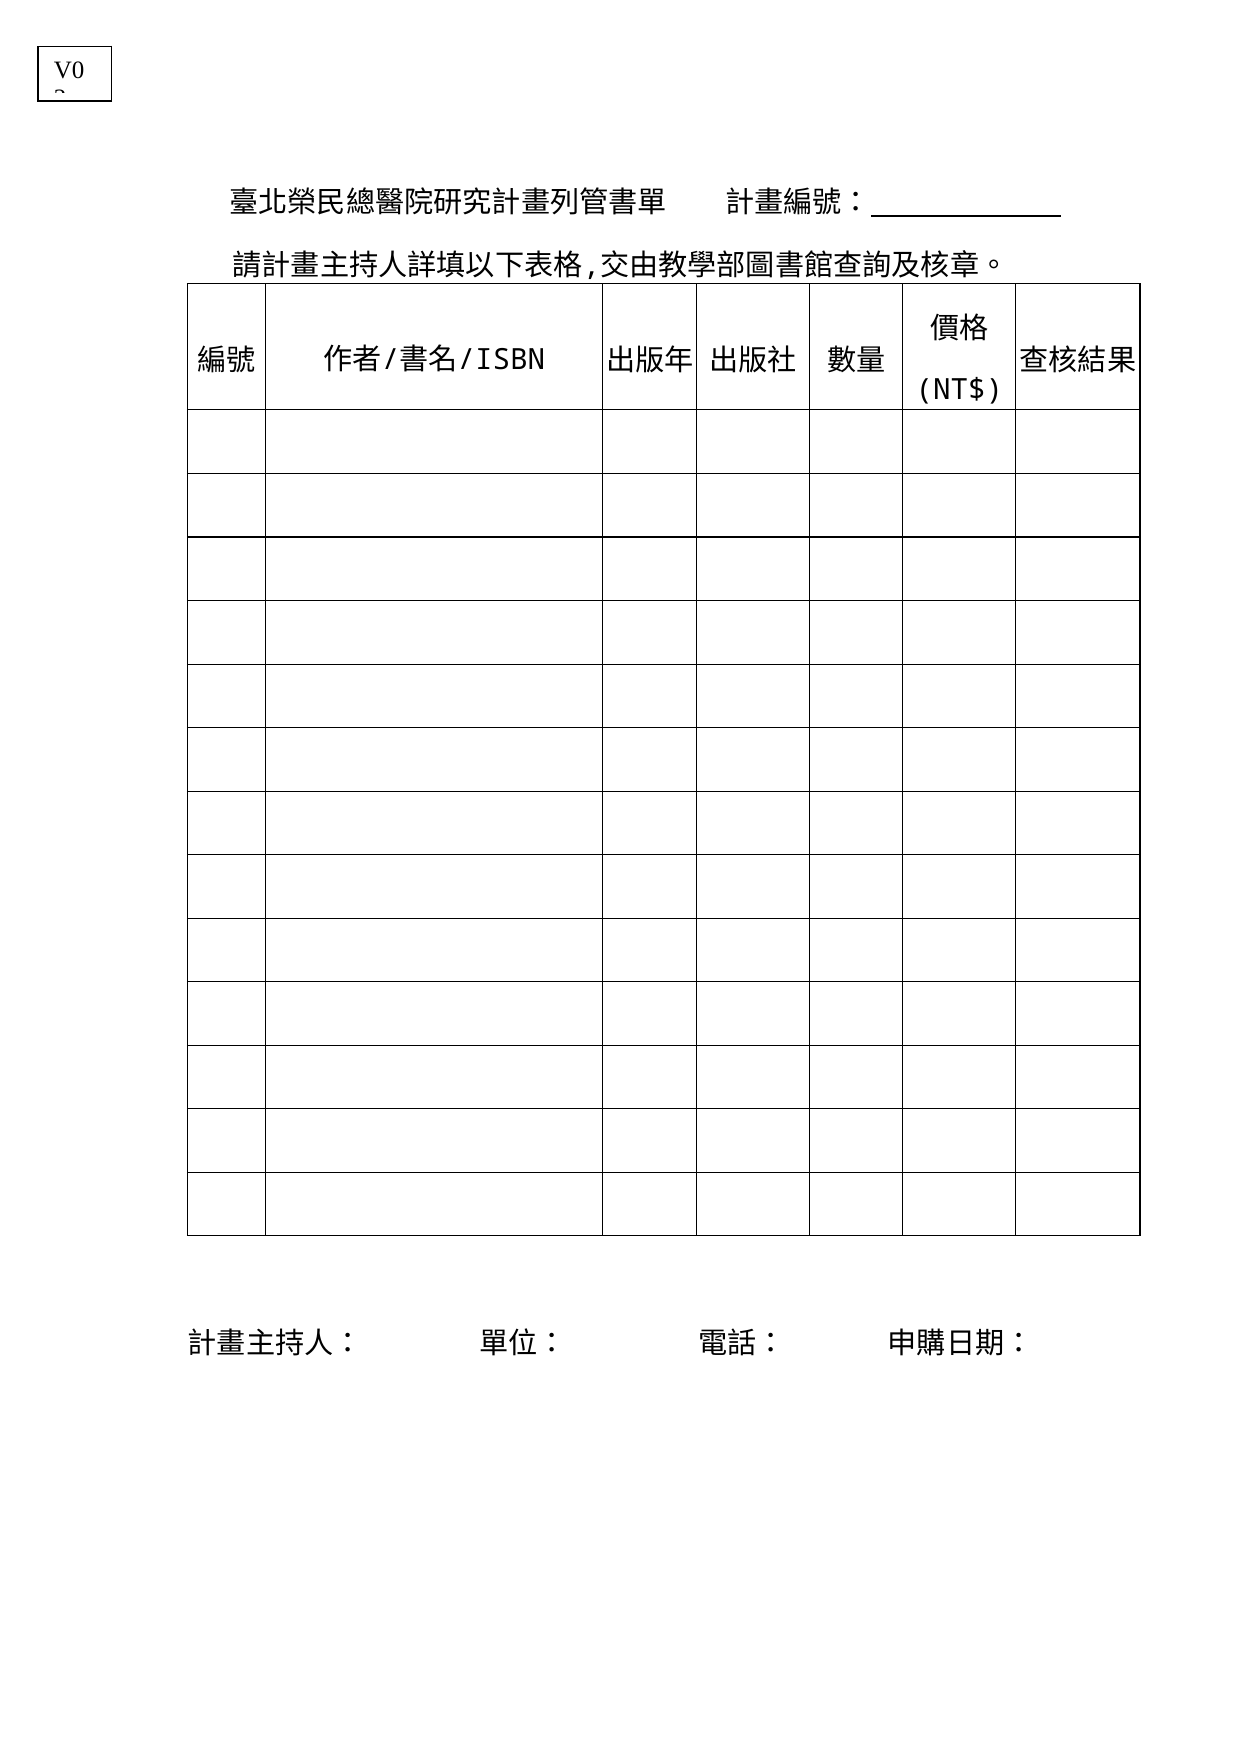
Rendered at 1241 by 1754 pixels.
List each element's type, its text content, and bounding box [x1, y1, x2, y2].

table_cell [903, 855, 1015, 918]
table_cell [903, 982, 1015, 1045]
table_cell [188, 1109, 265, 1172]
table_cell [266, 1173, 602, 1235]
table_cell [603, 474, 696, 536]
table_cell [188, 855, 265, 918]
table_cell [266, 982, 602, 1045]
table_cell [903, 601, 1015, 663]
table_cell [903, 538, 1015, 600]
table_cell [188, 1173, 265, 1235]
table_header 作者/書名/ISBN [266, 284, 602, 409]
table_cell [188, 410, 265, 473]
table_cell [266, 1046, 602, 1108]
table_cell [603, 919, 696, 981]
table_cell [1016, 665, 1139, 727]
table_cell [810, 919, 902, 981]
table_cell [697, 1173, 809, 1235]
table_cell [1016, 1046, 1139, 1108]
table_cell [1016, 855, 1139, 918]
table_cell [1016, 1109, 1139, 1172]
table_cell [266, 665, 602, 727]
table_cell [266, 538, 602, 600]
table_cell [1016, 601, 1139, 663]
table_cell [810, 665, 902, 727]
text 臺北榮民總醫院研究計畫列管書單 計畫編號： [39, 47, 111, 100]
table_cell [903, 728, 1015, 791]
table_cell [1016, 792, 1139, 854]
table_cell [810, 474, 902, 536]
table_cell [697, 728, 809, 791]
table_cell [810, 982, 902, 1045]
table_header 出版年 [603, 284, 696, 409]
table_cell [1016, 538, 1139, 600]
table_cell [188, 792, 265, 854]
table_cell [810, 855, 902, 918]
table_cell [1016, 1173, 1139, 1235]
table_cell [697, 1109, 809, 1172]
table_cell [603, 728, 696, 791]
table_cell [697, 792, 809, 854]
table_cell [188, 601, 265, 663]
table_cell [603, 855, 696, 918]
table_cell [188, 665, 265, 727]
table_header 數量 [810, 284, 902, 409]
text 計畫主持人： 單位： 電話： 申購日期： [187, 1299, 1053, 1361]
table_cell [697, 665, 809, 727]
table_cell [810, 410, 902, 473]
table_cell [697, 1046, 809, 1108]
table_cell [697, 982, 809, 1045]
table_cell [903, 1173, 1015, 1235]
table_cell [603, 1046, 696, 1108]
table_cell [903, 1046, 1015, 1108]
table_cell [903, 919, 1015, 981]
text V02 [54, 55, 96, 93]
table_cell [603, 601, 696, 663]
table_cell [188, 919, 265, 981]
table_cell [1016, 728, 1139, 791]
table_cell [810, 601, 902, 663]
table_cell [188, 728, 265, 791]
table_cell [697, 474, 809, 536]
table_cell [188, 982, 265, 1045]
table_cell [810, 538, 902, 600]
table_cell [697, 410, 809, 473]
table_cell [266, 728, 602, 791]
table_cell [810, 792, 902, 854]
table_cell [1016, 474, 1139, 536]
table_header 出版社 [697, 284, 809, 409]
table_cell [188, 474, 265, 536]
table_cell [603, 665, 696, 727]
table_cell [266, 792, 602, 854]
table_header 價格 (NT$) [903, 284, 1015, 409]
table_cell [266, 410, 602, 473]
table_cell [266, 855, 602, 918]
table_cell [1016, 410, 1139, 473]
table_cell [603, 1173, 696, 1235]
table_cell [903, 792, 1015, 854]
table_cell [1016, 982, 1139, 1045]
table_cell [266, 1109, 602, 1172]
text 臺北榮民總醫院研究計畫列管書單 計畫編號： [187, 158, 1073, 221]
table_cell [266, 474, 602, 536]
table_cell [603, 792, 696, 854]
table_cell [697, 855, 809, 918]
table_cell [1016, 919, 1139, 981]
table_cell [810, 1046, 902, 1108]
table_cell [603, 982, 696, 1045]
table_cell [266, 919, 602, 981]
table_cell [810, 1173, 902, 1235]
table_cell [603, 1109, 696, 1172]
table_cell [188, 538, 265, 600]
table_cell [810, 1109, 902, 1172]
table_cell [810, 728, 902, 791]
table_cell [903, 1109, 1015, 1172]
text 請計畫主持人詳填以下表格,交由教學部圖書館查詢及核章。 [187, 221, 1053, 283]
table_cell [697, 538, 809, 600]
table_cell [603, 538, 696, 600]
table_cell [903, 410, 1015, 473]
table_cell [266, 601, 602, 663]
table_header 編號 [188, 284, 265, 409]
table_cell [603, 410, 696, 473]
table_cell [697, 919, 809, 981]
table_cell [697, 601, 809, 663]
table_cell [903, 474, 1015, 536]
table_cell [903, 665, 1015, 727]
table_header 查核結果 [1016, 284, 1139, 409]
table_cell [188, 1046, 265, 1108]
